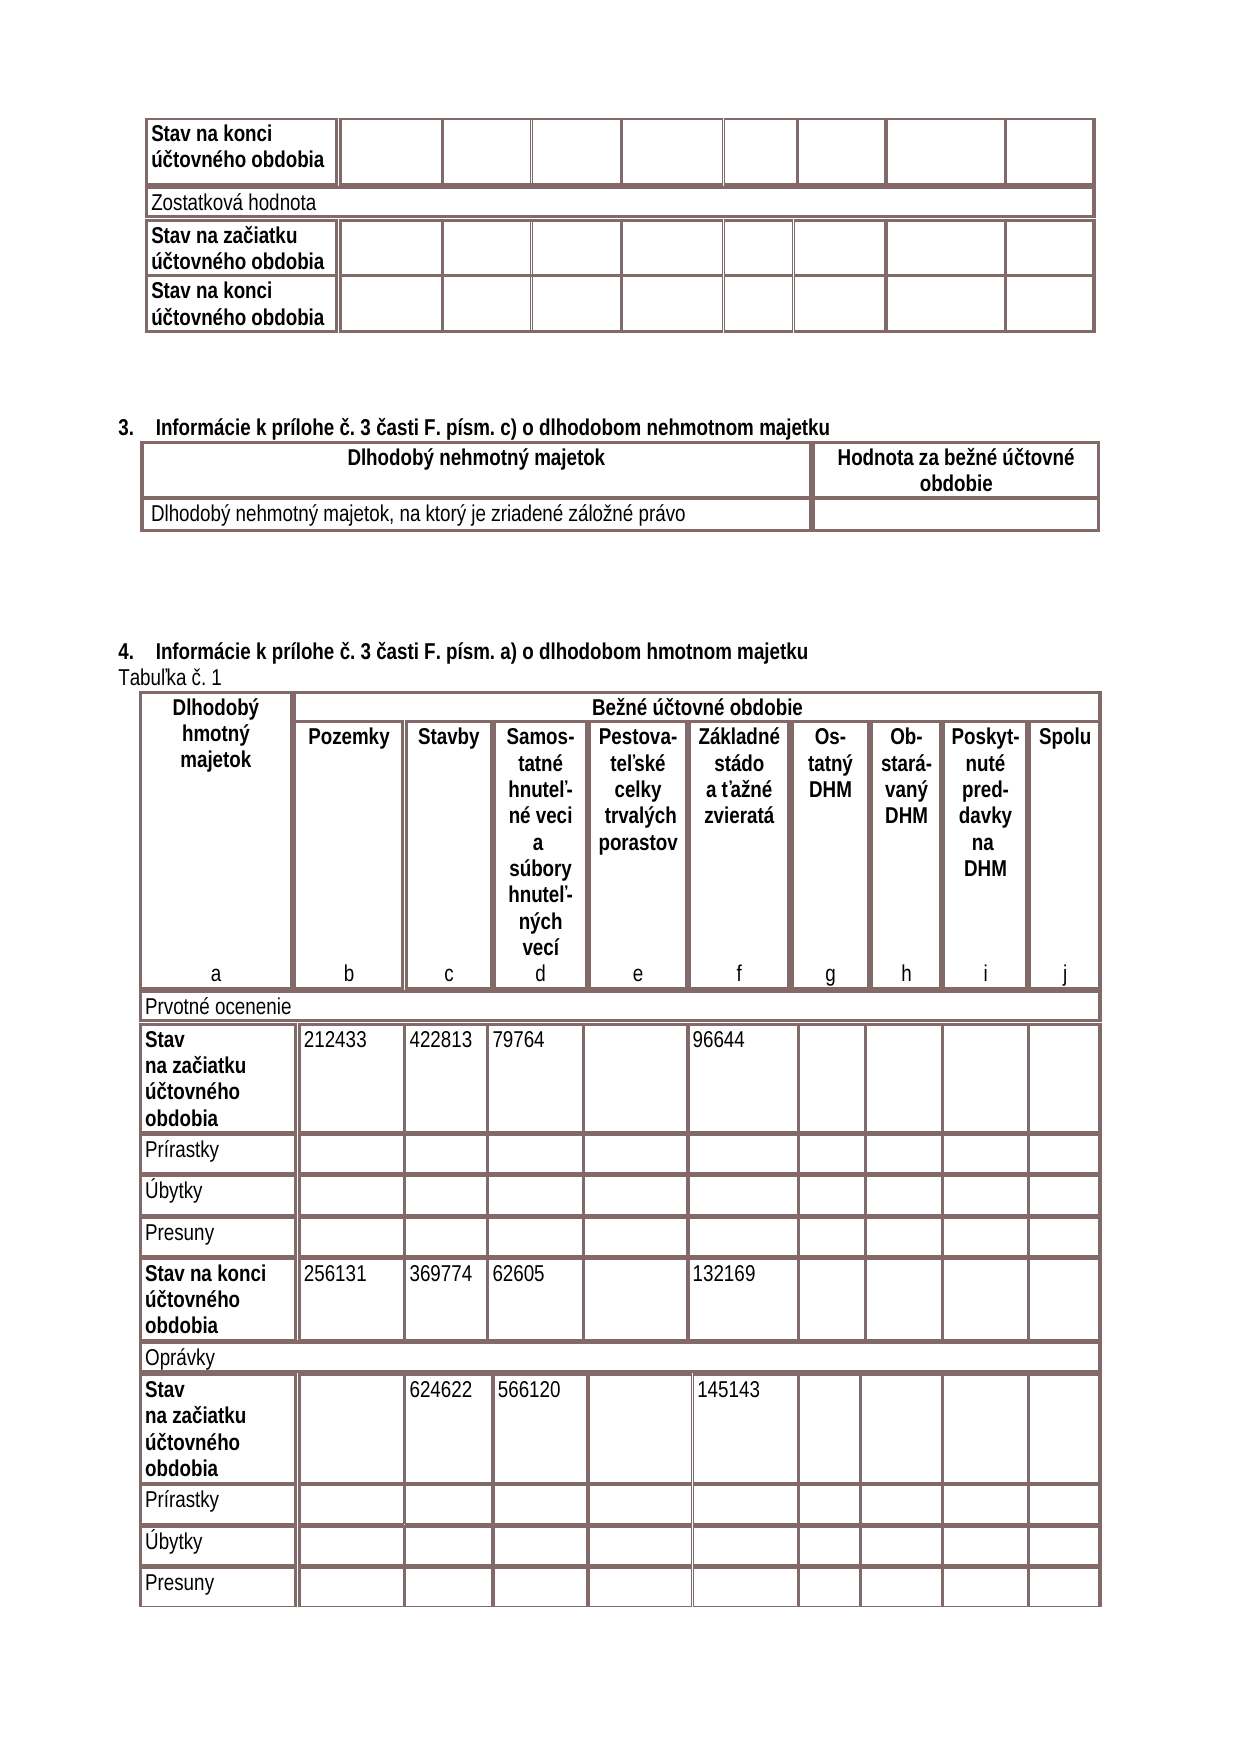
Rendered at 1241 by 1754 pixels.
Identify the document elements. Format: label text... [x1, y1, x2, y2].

table_cell 145143 [694, 1376, 797, 1482]
table_cell [1007, 222, 1092, 274]
table_cell Presuny [142, 1569, 294, 1606]
table_cell [406, 1219, 486, 1255]
table_cell 624622 [406, 1376, 491, 1482]
table_cell d [496, 960, 585, 987]
table_cell [342, 222, 441, 274]
table_cell [800, 1376, 859, 1482]
table_cell b [296, 960, 401, 987]
table_cell [590, 1376, 691, 1482]
table_cell [867, 1136, 941, 1172]
table_cell [301, 1177, 403, 1214]
table_header Dlhodobý nehmotný majetok [144, 444, 809, 496]
table_cell [1030, 1376, 1098, 1482]
table_cell [495, 1569, 586, 1606]
table_cell Stav na začiatku účtovného obdobia [148, 222, 335, 274]
table_cell [944, 1569, 1027, 1606]
table_cell [1030, 1136, 1098, 1172]
table_cell [301, 1569, 403, 1606]
table_cell [1030, 1177, 1098, 1214]
table_cell Os-tatný DHM [794, 723, 867, 960]
table_cell Stav na začiatku účtovného obdobia [142, 1376, 294, 1482]
table_cell [862, 1486, 941, 1523]
table_cell [495, 1528, 586, 1564]
table_cell [799, 120, 884, 183]
table_cell [725, 277, 792, 330]
table_cell [301, 1136, 403, 1172]
table_cell [342, 120, 441, 183]
table_cell [1030, 1569, 1098, 1606]
table_cell [944, 1260, 1027, 1339]
table_cell [800, 1219, 864, 1255]
table_cell [690, 1219, 797, 1255]
table_cell [694, 1528, 797, 1564]
table_cell [444, 222, 530, 274]
table_cell [867, 1219, 941, 1255]
table_cell Stav na začiatku účtovného obdobia [142, 1026, 294, 1131]
table_cell Prírastky [142, 1486, 294, 1523]
table_cell Zostatková hodnota [148, 189, 1092, 215]
table_cell [623, 277, 722, 330]
table_cell [795, 222, 884, 274]
table_cell [489, 1136, 582, 1172]
table_cell Základné stádo a ťažné zvieratá [691, 723, 787, 960]
table_cell [590, 1528, 691, 1564]
table_cell [406, 1136, 486, 1172]
table_cell 132169 [690, 1260, 797, 1339]
table_cell [489, 1219, 582, 1255]
table_cell 369774 [406, 1260, 486, 1339]
table_cell Spolu [1031, 723, 1098, 960]
table_cell [301, 1528, 403, 1564]
table_cell 256131 [301, 1260, 403, 1339]
table_cell Dlhodobý nehmotný majetok, na ktorý je zriadené záložné právo [144, 500, 809, 529]
table_cell Samos-tatné hnuteľ-né veci a súbory hnuteľ-ných vecí [496, 723, 585, 960]
table_cell [590, 1569, 691, 1606]
table_cell [406, 1486, 491, 1523]
table_cell [585, 1177, 686, 1214]
table_cell [800, 1177, 864, 1214]
table_cell [585, 1260, 686, 1339]
table_cell [489, 1177, 582, 1214]
table_cell [888, 222, 1004, 274]
table_header Dlhodobý hmotný majetok [142, 694, 290, 960]
table_cell [1007, 277, 1092, 330]
table_cell [623, 120, 722, 183]
table_cell [495, 1486, 586, 1523]
table_cell Stavby [408, 723, 490, 960]
table_cell [862, 1376, 941, 1482]
table_cell Pestova-teľské celky trvalých porastov [591, 723, 685, 960]
table_header Hodnota za bežné účtovné obdobie [815, 444, 1097, 496]
table_cell [585, 1026, 686, 1131]
table_cell Prírastky [142, 1136, 294, 1172]
table_cell [694, 1486, 797, 1523]
table_cell Presuny [142, 1219, 294, 1255]
table_cell [533, 222, 620, 274]
table_cell [725, 222, 792, 274]
table_cell 62605 [489, 1260, 582, 1339]
table_cell 79764 [489, 1026, 582, 1131]
table_cell [585, 1136, 686, 1172]
table_cell Prvotné ocenenie [142, 993, 1098, 1019]
table_cell [1030, 1528, 1098, 1564]
table_cell [690, 1177, 797, 1214]
table_cell [867, 1026, 941, 1131]
table_cell 212433 [301, 1026, 403, 1131]
table_cell [533, 120, 620, 183]
table_cell [590, 1486, 691, 1523]
table_cell Úbytky [142, 1528, 294, 1564]
table_header Bežné účtovné obdobie [296, 694, 1098, 720]
table_cell Stav na konci účtovného obdobia [142, 1260, 294, 1339]
table_cell [694, 1569, 797, 1606]
table_cell [944, 1136, 1027, 1172]
table_cell 566120 [495, 1376, 586, 1482]
table_cell [1030, 1219, 1098, 1255]
table_cell [301, 1219, 403, 1255]
table_cell [944, 1219, 1027, 1255]
table_cell [444, 120, 530, 183]
text 4. Informácie k prílohe č. 3 časti F. písm. a) o dlhodobom hmotnom majetku [118, 638, 1122, 664]
table_cell g [794, 960, 867, 987]
table_cell h [873, 960, 939, 987]
table_cell [795, 277, 884, 330]
table_cell Stav na konci účtovného obdobia [148, 120, 335, 183]
table_cell [944, 1486, 1027, 1523]
table_cell [1030, 1260, 1098, 1339]
table_cell [533, 277, 620, 330]
table_cell j [1031, 960, 1098, 987]
text Tabuľka č. 1 [118, 664, 1122, 691]
table_cell [690, 1136, 797, 1172]
table_cell Ob-stará-vaný DHM [873, 723, 939, 960]
table_cell c [408, 960, 490, 987]
table_cell [800, 1026, 864, 1131]
table_cell [800, 1486, 859, 1523]
table_cell [800, 1569, 859, 1606]
table_cell [944, 1026, 1027, 1131]
table_cell [342, 277, 441, 330]
table_cell [1007, 120, 1092, 183]
table_cell [944, 1376, 1027, 1482]
text 3. Informácie k prílohe č. 3 časti F. písm. c) o dlhodobom nehmotnom majetku [118, 414, 1122, 441]
table_cell [725, 120, 796, 183]
table_cell [867, 1177, 941, 1214]
table_cell f [691, 960, 787, 987]
table_cell [800, 1260, 864, 1339]
table_cell [888, 277, 1004, 330]
table_cell [867, 1260, 941, 1339]
table_cell [406, 1528, 491, 1564]
table_cell [800, 1136, 864, 1172]
table_cell [301, 1486, 403, 1523]
table_cell [862, 1528, 941, 1564]
table_cell [944, 1177, 1027, 1214]
table_cell Oprávky [142, 1344, 1098, 1370]
table_cell [888, 120, 1004, 183]
table_cell e [591, 960, 685, 987]
table_cell 422813 [406, 1026, 486, 1131]
table_cell 96644 [690, 1026, 797, 1131]
table_cell [1030, 1026, 1098, 1131]
table_cell [301, 1376, 403, 1482]
table_cell [800, 1528, 859, 1564]
table_cell [815, 500, 1097, 529]
table_cell Stav na konci účtovného obdobia [148, 277, 335, 330]
table_cell [944, 1528, 1027, 1564]
table_cell Úbytky [142, 1177, 294, 1214]
table_cell [406, 1569, 491, 1606]
table_cell [406, 1177, 486, 1214]
table_cell [1030, 1486, 1098, 1523]
table_cell i [945, 960, 1025, 987]
table_cell a [142, 960, 290, 987]
table_cell [862, 1569, 941, 1606]
table_cell [623, 222, 722, 274]
table_cell Pozemky [296, 723, 401, 960]
table_cell [585, 1219, 686, 1255]
table_cell Poskyt-nuté pred-davky na DHM [945, 723, 1025, 960]
table_cell [444, 277, 530, 330]
